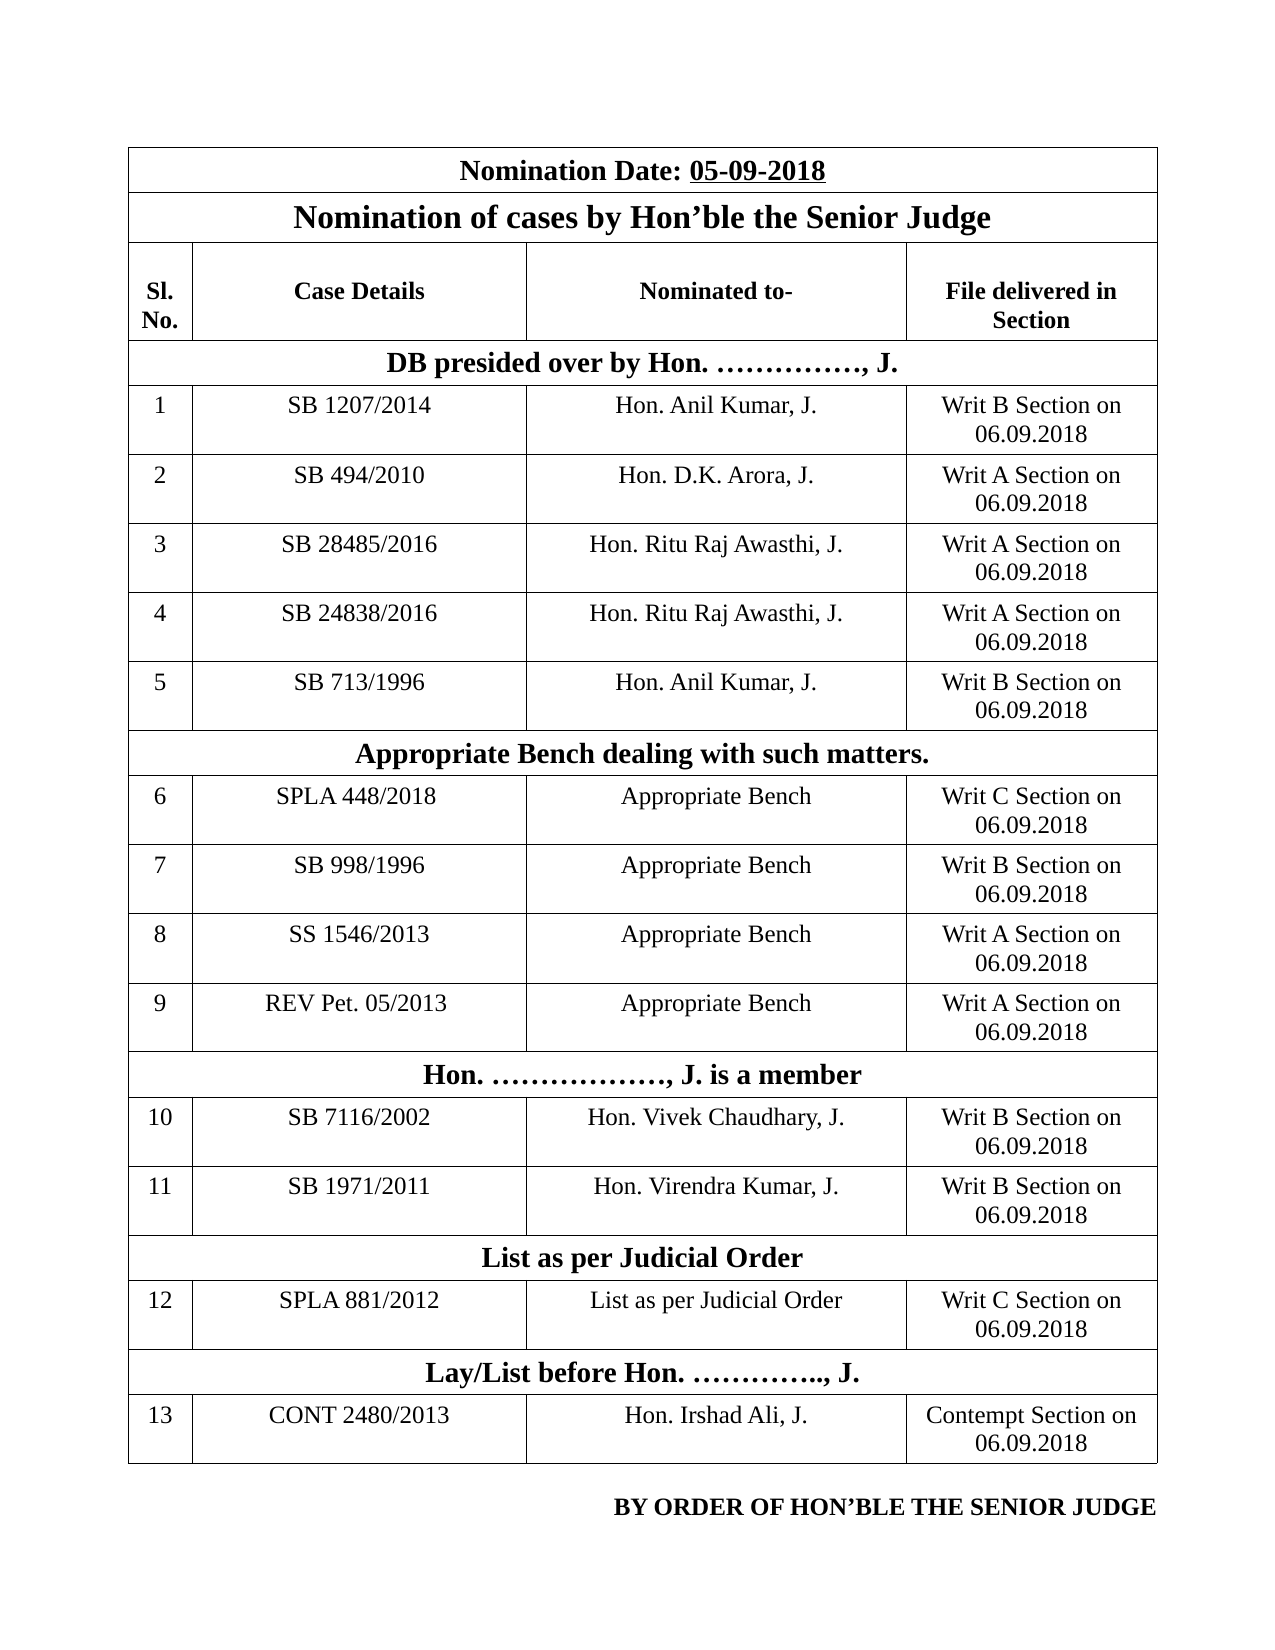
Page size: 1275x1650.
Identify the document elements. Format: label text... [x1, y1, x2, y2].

table_cell Hon. ………………, J. is a member [129, 1052, 1157, 1097]
table_cell 8 [129, 914, 192, 982]
table_cell Writ C Section on 06.09.2018 [907, 1281, 1157, 1349]
table_cell Writ A Section on 06.09.2018 [907, 914, 1157, 982]
table_cell Appropriate Bench [527, 984, 906, 1051]
table_cell 2 [129, 455, 192, 523]
table_cell 4 [129, 593, 192, 661]
table_cell 13 [129, 1395, 192, 1463]
table_cell Hon. Ritu Raj Awasthi, J. [527, 524, 906, 592]
table_cell 12 [129, 1281, 192, 1349]
table_cell SB 1971/2011 [193, 1167, 526, 1235]
table_cell Hon. Ritu Raj Awasthi, J. [527, 593, 906, 661]
table_cell REV Pet. 05/2013 [193, 984, 526, 1051]
table_cell Contempt Section on 06.09.2018 [907, 1395, 1157, 1463]
table_cell SB 28485/2016 [193, 524, 526, 592]
table_cell 6 [129, 776, 192, 844]
table_cell Lay/List before Hon. ………….., J. [129, 1350, 1157, 1394]
table_cell Writ B Section on 06.09.2018 [907, 845, 1157, 913]
table_cell Writ A Section on 06.09.2018 [907, 984, 1157, 1051]
table_cell Hon. Irshad Ali, J. [527, 1395, 906, 1463]
table_cell SPLA 448/2018 [193, 776, 526, 844]
table_cell Appropriate Bench [527, 914, 906, 982]
table_cell Writ A Section on 06.09.2018 [907, 524, 1157, 592]
table_cell Appropriate Bench dealing with such matters. [129, 731, 1157, 775]
table_cell Hon. Vivek Chaudhary, J. [527, 1098, 906, 1166]
table_cell Hon. Virendra Kumar, J. [527, 1167, 906, 1235]
table_cell Case Details [193, 243, 526, 340]
table_cell SB 494/2010 [193, 455, 526, 523]
table_cell Nomination of cases by Hon’ble the Senior Judge [129, 193, 1157, 242]
table_cell 3 [129, 524, 192, 592]
table_cell List as per Judicial Order [527, 1281, 906, 1349]
table_cell Writ B Section on 06.09.2018 [907, 1167, 1157, 1235]
text BY ORDER OF HON’BLE THE SENIOR JUDGE [118, 1492, 1157, 1521]
table_cell SB 1207/2014 [193, 386, 526, 454]
table_cell File delivered in Section [907, 243, 1157, 340]
table_cell List as per Judicial Order [129, 1236, 1157, 1280]
table_header Nomination Date: 05-09-2018 [129, 148, 1157, 192]
table_cell Nominated to- [527, 243, 906, 340]
table_cell SB 998/1996 [193, 845, 526, 913]
table_cell 11 [129, 1167, 192, 1235]
table_cell 10 [129, 1098, 192, 1166]
table_cell Appropriate Bench [527, 776, 906, 844]
table_cell SB 7116/2002 [193, 1098, 526, 1166]
table_cell Sl. No. [129, 243, 192, 340]
table_cell 9 [129, 984, 192, 1051]
table_cell Appropriate Bench [527, 845, 906, 913]
table_cell Writ A Section on 06.09.2018 [907, 455, 1157, 523]
table_cell SB 713/1996 [193, 662, 526, 730]
table_cell 5 [129, 662, 192, 730]
table_cell DB presided over by Hon. ……………, J. [129, 341, 1157, 385]
table_cell SPLA 881/2012 [193, 1281, 526, 1349]
table_cell SB 24838/2016 [193, 593, 526, 661]
table_cell 1 [129, 386, 192, 454]
table_cell Hon. Anil Kumar, J. [527, 662, 906, 730]
table_cell Writ B Section on 06.09.2018 [907, 1098, 1157, 1166]
table_cell SS 1546/2013 [193, 914, 526, 982]
table_cell Writ B Section on 06.09.2018 [907, 386, 1157, 454]
table_cell Writ B Section on 06.09.2018 [907, 662, 1157, 730]
table_cell Writ C Section on 06.09.2018 [907, 776, 1157, 844]
table_cell Writ A Section on 06.09.2018 [907, 593, 1157, 661]
table_cell Hon. Anil Kumar, J. [527, 386, 906, 454]
table_cell Hon. D.K. Arora, J. [527, 455, 906, 523]
table_cell 7 [129, 845, 192, 913]
table_cell CONT 2480/2013 [193, 1395, 526, 1463]
